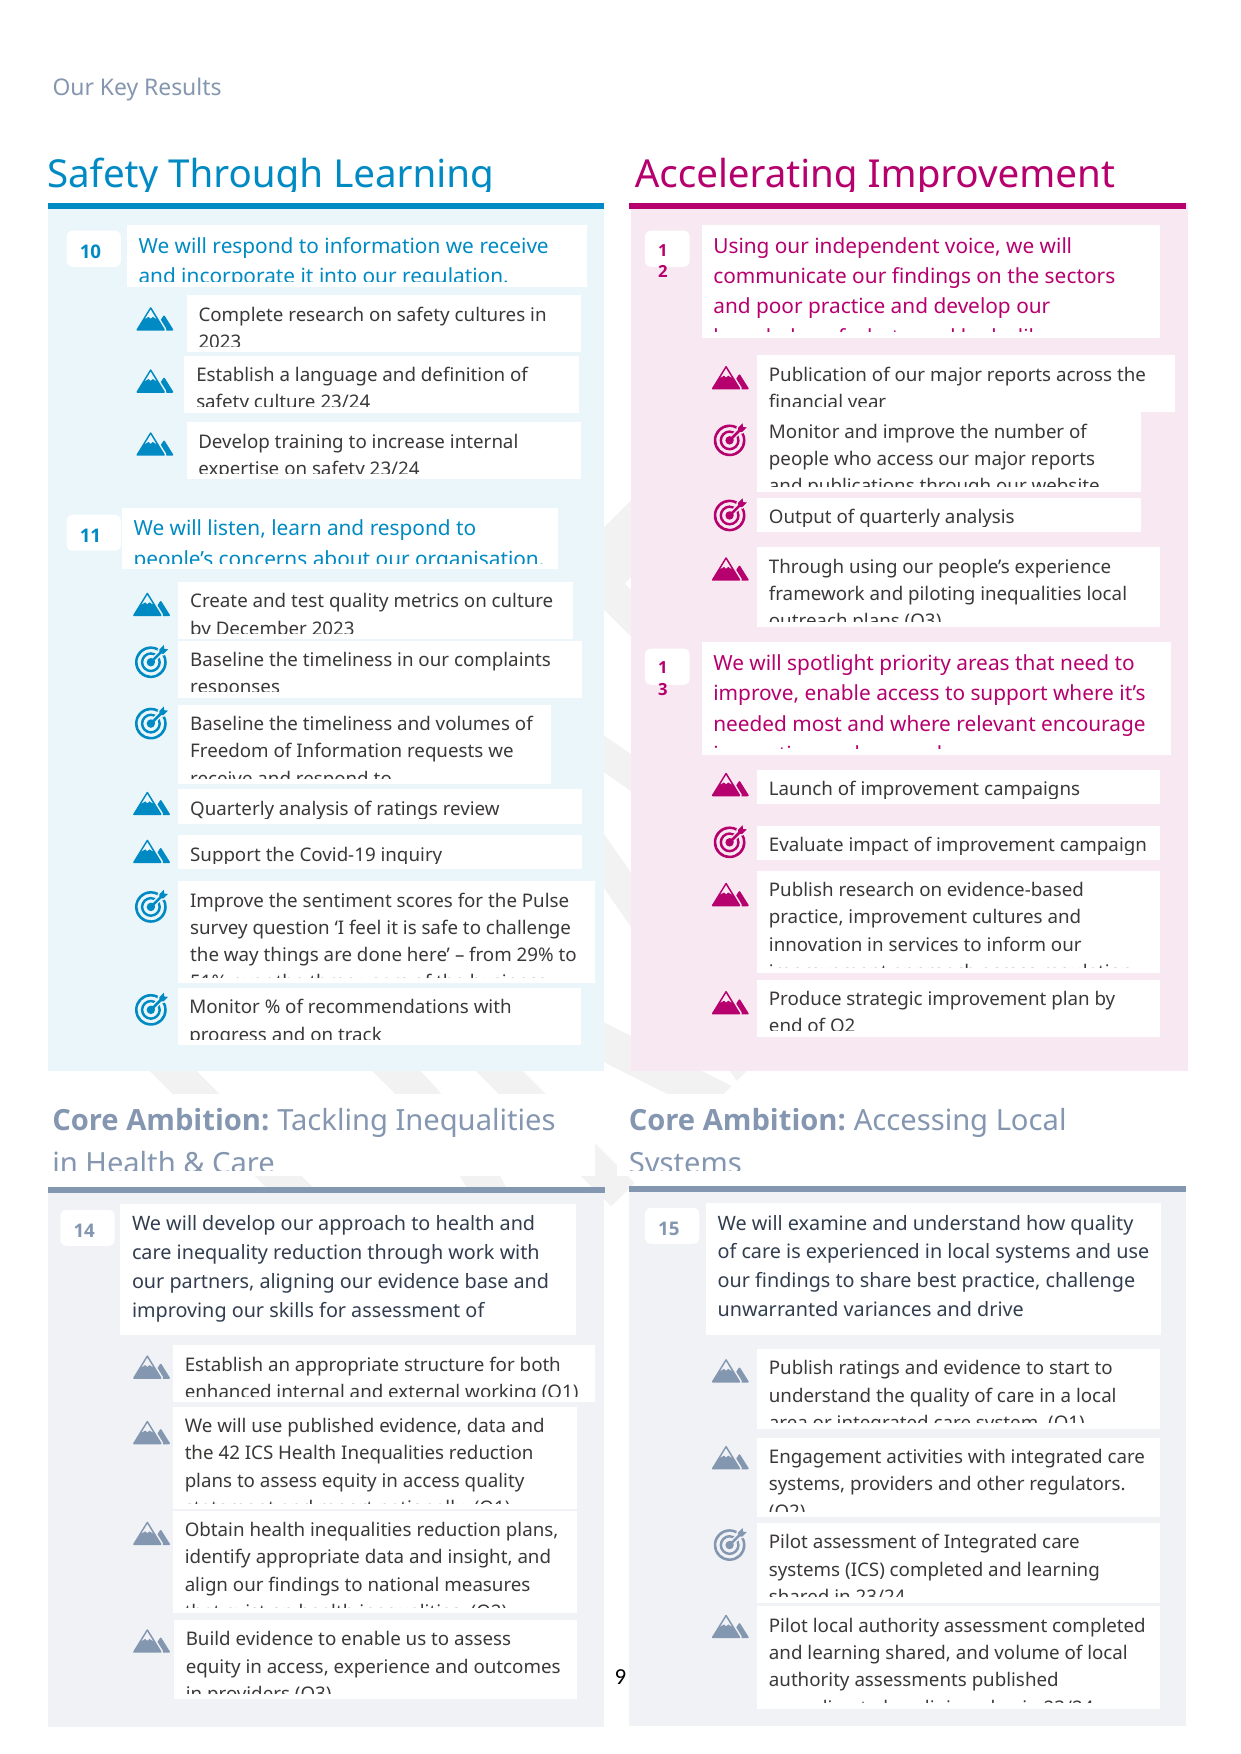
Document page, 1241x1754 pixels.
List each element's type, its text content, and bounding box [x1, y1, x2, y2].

text Create and test quality metrics on culture by December 2023 [190, 588, 561, 633]
text Publish research on evidence-based practice, improvement cultures and innovation in services to inform our improvement approach across regulation [769, 877, 1149, 967]
text Core Ambition: Accessing Local Systems [628, 1100, 1160, 1170]
text Produce strategic improvement plan by end of Q2 [769, 985, 1149, 1031]
text Using our independent voice, we will communicate our findings on the sectors and poor practice and develop our knowledge of what good looks like. [713, 231, 1149, 332]
text Core Ambition: Tackling Inequalities in Health & Care [52, 1100, 583, 1170]
text Publish ratings and evidence to start to understand the quality of care in a local area or integrated care system. (Q1) [769, 1355, 1149, 1423]
text We will spotlight priority areas that need to improve, enable access to support where it’s needed most and where relevant encourage innovation and research. [713, 648, 1160, 749]
text Complete research on safety cultures in 2023 [198, 301, 570, 346]
text Monitor % of recommendations with progress and on track [189, 994, 569, 1039]
text Launch of improvement campaigns [769, 776, 1149, 798]
text Obtain health inequalities reduction plans, identify appropriate data and insight, and align our findings to national measures that exist on health inequalities. (Q2) [184, 1516, 565, 1607]
text Accelerating Improvement [634, 146, 1166, 192]
text Output of quarterly analysis [769, 503, 1129, 526]
text Through using our people’s experience framework and piloting inequalities local outreach plans (Q3) [769, 553, 1149, 621]
text Quarterly analysis of ratings review [190, 795, 570, 818]
text Improve the sentiment scores for the Pulse survey question ‘I feel it is safe to challenge the way things are done here’ – from 29% to 51% over the three years of the business plan [190, 887, 583, 978]
text Build evidence to enable us to assess equity in access, experience and outcomes in providers (Q3) [186, 1626, 566, 1694]
text Monitor and improve the number of people who access our major reports and publications through our website [769, 418, 1129, 486]
text Evaluate impact of improvement campaign [769, 832, 1149, 854]
text Develop training to increase internal expertise on safety 23/24 [198, 428, 569, 474]
text Pilot assessment of Integrated care systems (ICS) completed and learning shared in 23/24. [769, 1529, 1149, 1597]
text Baseline the timeliness and volumes of Freedom of Information requests we receive and respond to [190, 711, 539, 779]
text Establish an appropriate structure for both enhanced internal and external working (Q1) [184, 1351, 584, 1396]
text Engagement activities with integrated care systems, providers and other regulators. (Q2) [769, 1443, 1149, 1512]
text We will listen, learn and respond to people’s concerns about our organisation. [133, 513, 546, 564]
text We will respond to information we receive and incorporate it into our regulation. [138, 231, 576, 281]
text We will examine and understand how quality of care is experienced in local systems and use our findings to share best practice, challenge unwarranted variances and drive improvement. [717, 1209, 1150, 1329]
text Safety Through Learning [47, 146, 578, 192]
text Pilot local authority assessment completed and learning shared, and volume of local authority assessments published according to baselining plan in 23/24 [769, 1612, 1149, 1703]
text Support the Covid-19 inquiry [190, 841, 570, 864]
text Our Key Results [52, 71, 584, 101]
text We will develop our approach to health and care inequality reduction through work with our partners, aligning our evidence base and improving our skills for assessment of providers and local systems. [132, 1209, 564, 1329]
text We will use published evidence, data and the 42 ICS Health Inequalities reduction plans to assess equity in access quality statement and report nationally. (Q1) [184, 1412, 565, 1503]
text Establish a language and definition of safety culture 23/24 [196, 361, 568, 407]
text Baseline the timeliness in our complaints responses [190, 646, 570, 692]
text Publication of our major reports across the financial year [769, 361, 1163, 406]
